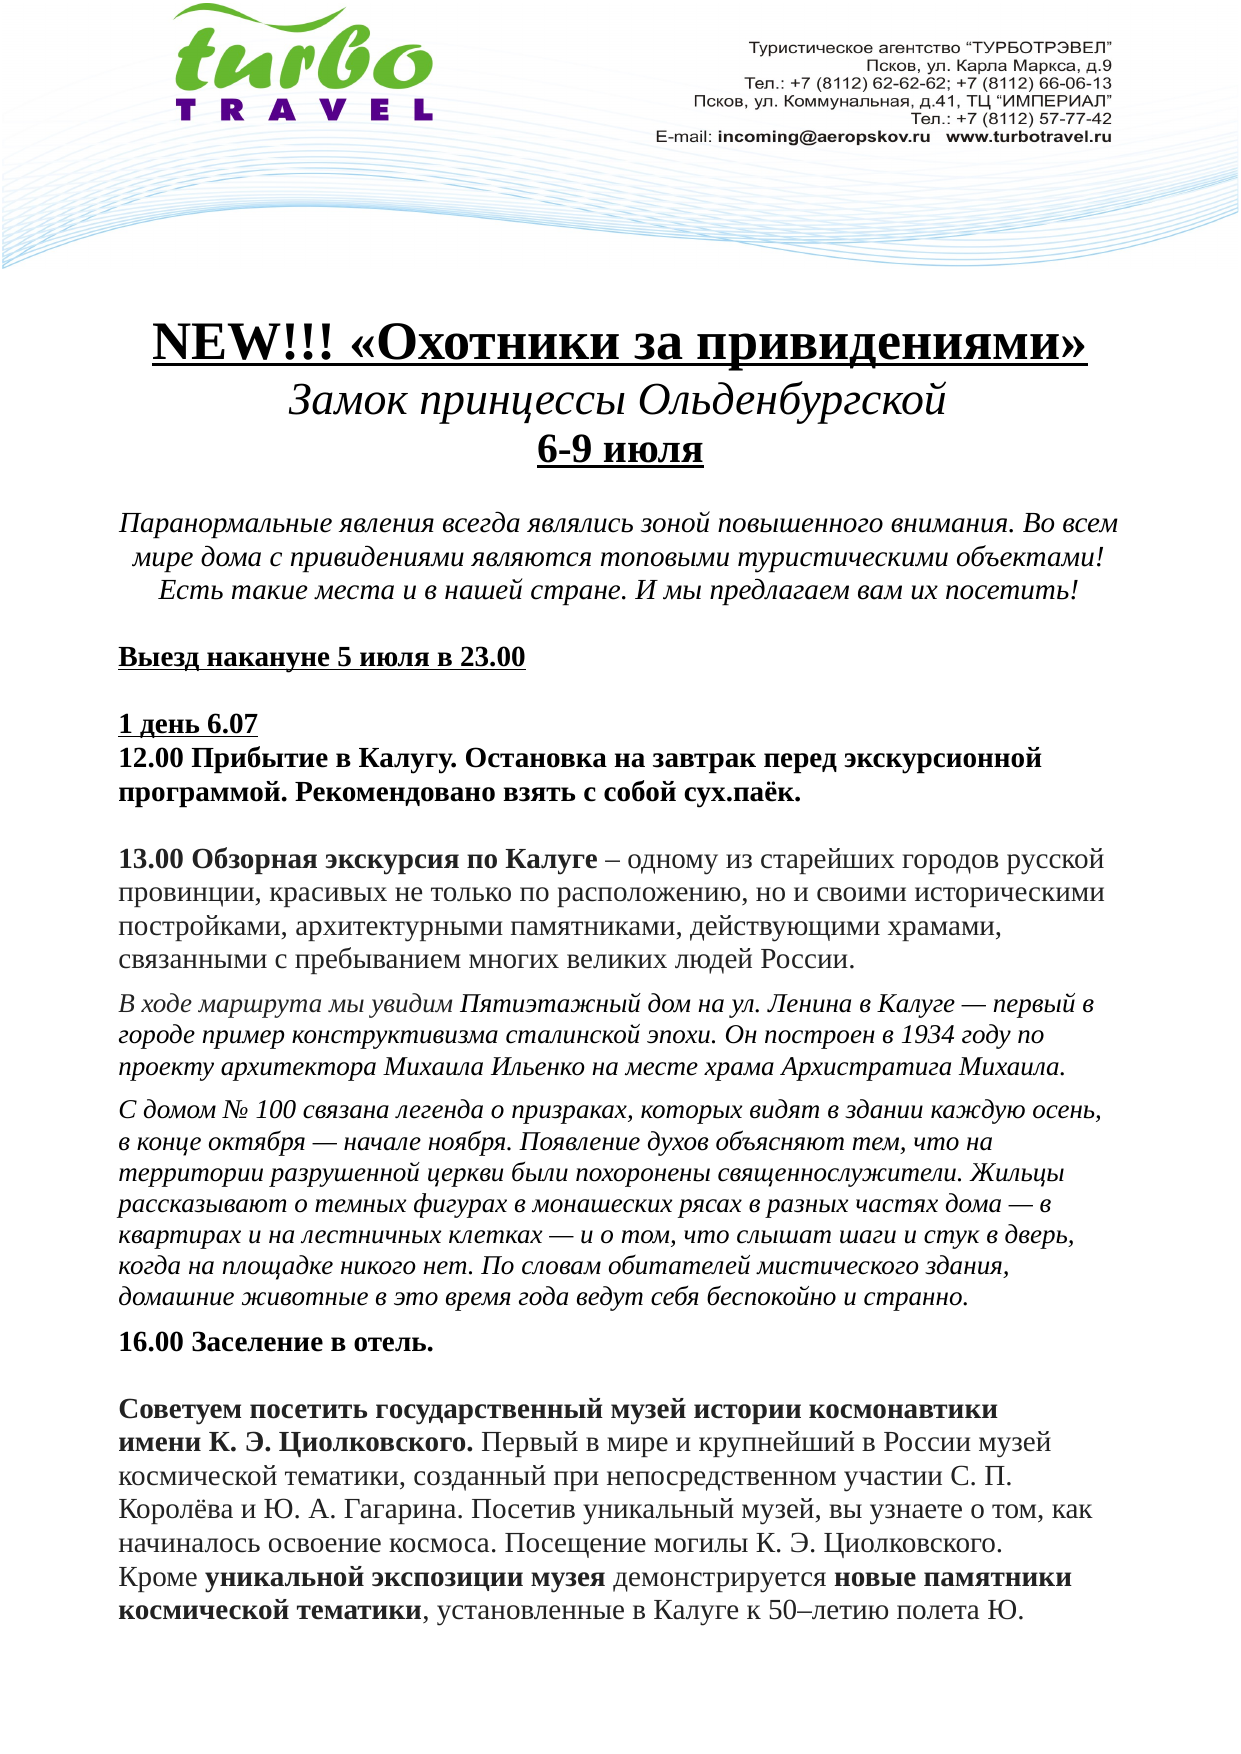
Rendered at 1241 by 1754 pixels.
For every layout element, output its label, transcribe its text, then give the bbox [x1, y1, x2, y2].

text 12.00 Прибытие в Калугу. Остановка на завтрак перед экскурсионной программой. Рекомендовано взять с собой сух.паёк. [118, 740, 1122, 807]
text 6-9 июля [118, 424, 1122, 472]
text 13.00 Обзорная экскурсия по Калуге – одному из старейших городов русской провинции, красивых не только по расположению, но и своими историческими постройками, архитектурными памятниками, действующими храмами, связанными с пребыванием многих великих людей России. [118, 841, 1122, 975]
text NEW!!! «Охотники за привидениями» [118, 309, 1122, 371]
text В ходе маршрута мы увидим Пятиэтажный дом на ул. Ленина в Калуге — первый в городе пример конструктивизма сталинской эпохи. Он построен в 1934 году по проекту архитектора Михаила Ильенко на месте храма Архистратига Михаила. [118, 987, 1122, 1081]
text Советуем посетить государственный музей истории космонавтики имени К. Э. Циолковского. Первый в мире и крупнейший в России музей космической тематики, созданный при непосредственном участии С. П. Королёва и Ю. А. Гагарина. Посетив уникальный музей, вы узнаете о том, как начиналось освоение космоса. Посещение могилы К. Э. Циолковского. Кроме уникальной экспозиции музея демонстрируется новые памятники космической тематики, установленные в Калуге к 50–летию полета Ю. [118, 1391, 1122, 1626]
text Замок принцессы Ольденбургской [118, 371, 1122, 424]
text 16.00 Заселение в отель. [118, 1324, 1122, 1391]
text 1 день 6.07 [118, 707, 1122, 740]
text Паранормальные явления всегда являлись зоной повышенного внимания. Во всем мире дома с привидениями являются топовыми туристическими объектами! Есть такие места и в нашей стране. И мы предлагаем вам их посетить! [118, 505, 1122, 606]
text Выезд накануне 5 июля в 23.00 [118, 639, 1122, 673]
text С домом № 100 связана легенда о призраках, которых видят в здании каждую осень, в конце октября — начале ноября. Появление духов объясняют тем, что на территории разрушенной церкви были похоронены священнослужители. Жильцы рассказывают о темных фигурах в монашеских рясах в разных частях дома — в квартирах и на лестничных клетках — и о том, что слышат шаги и стук в дверь, когда на площадке никого нет. По словам обитателей мистического здания, домашние животные в это время года ведут себя беспокойно и странно. [118, 1093, 1122, 1311]
picture [2, 3, 1239, 269]
